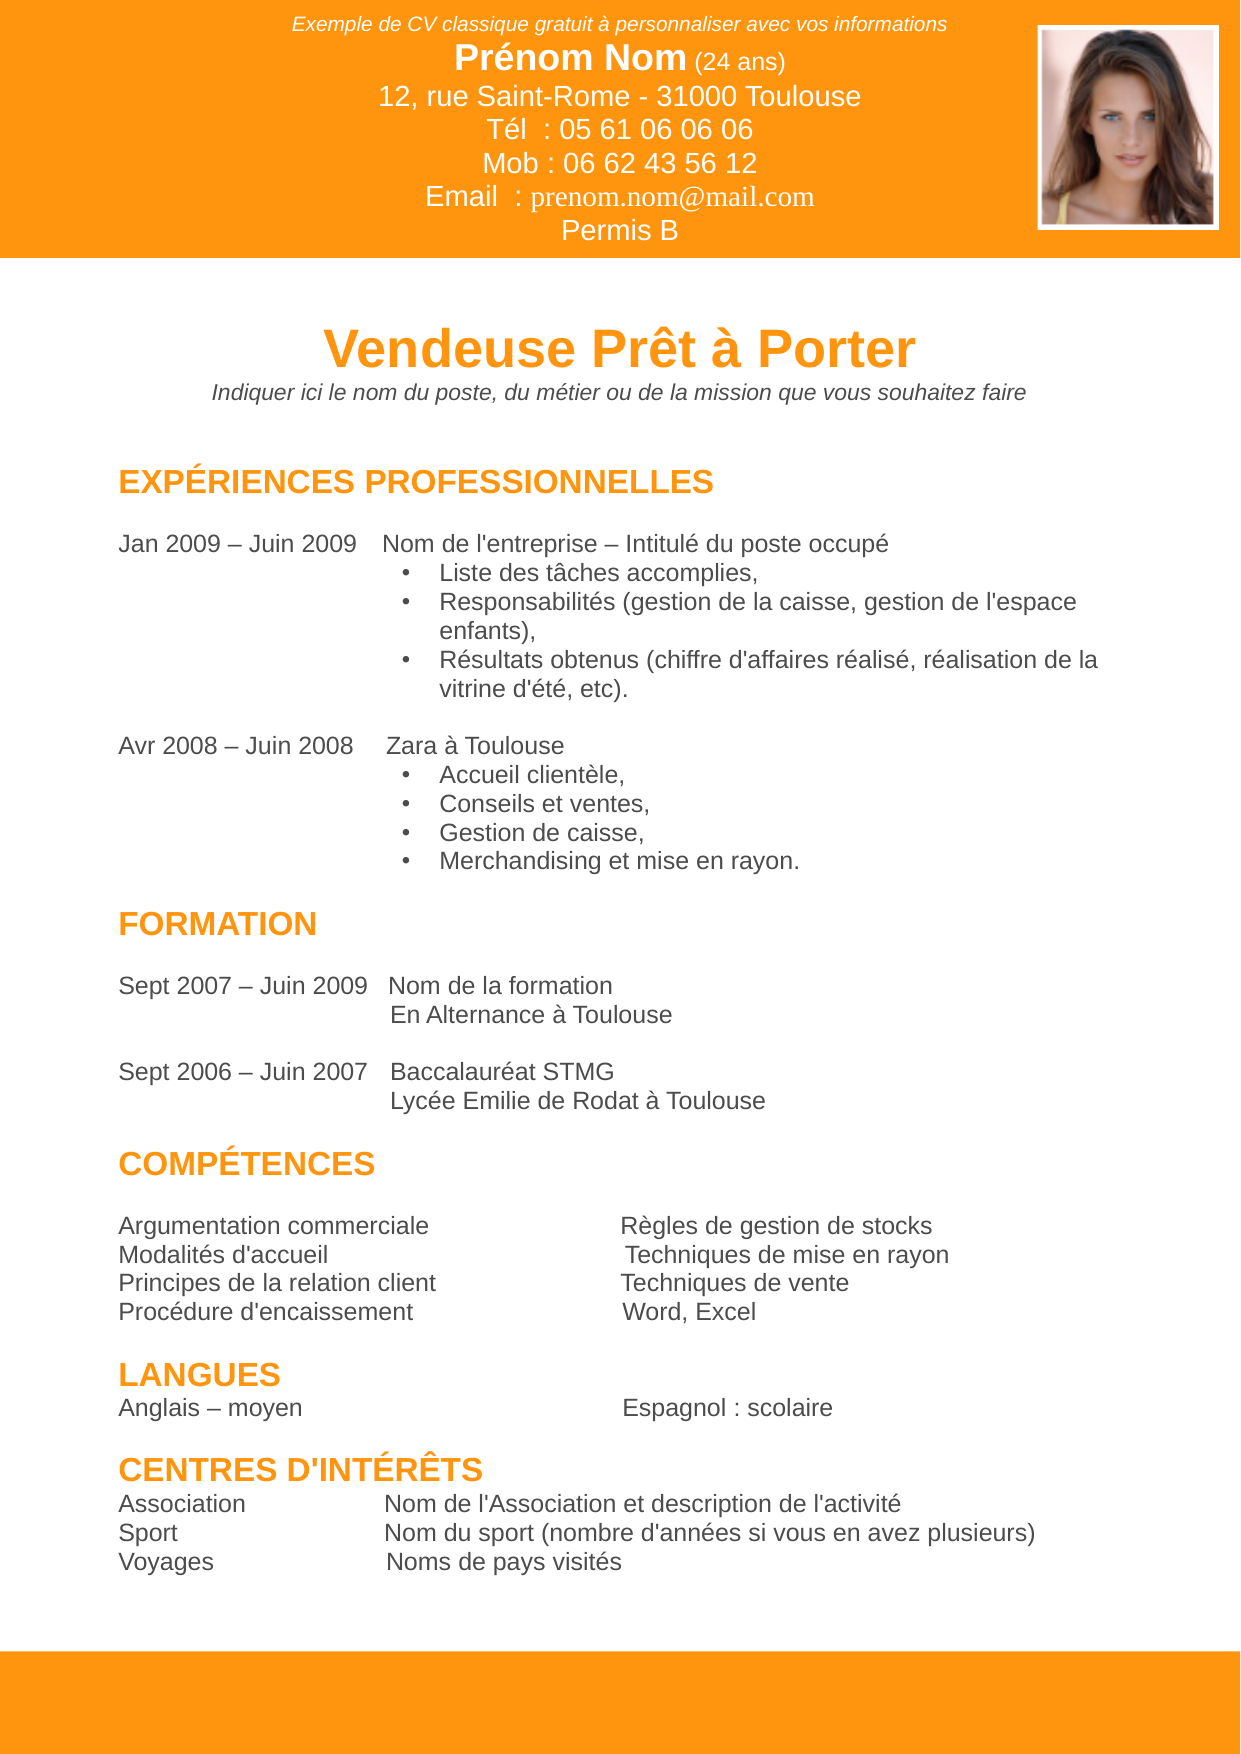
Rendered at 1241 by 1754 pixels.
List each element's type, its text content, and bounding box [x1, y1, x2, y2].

text Jan 2009 – Juin 2009 Nom de l'entreprise – Intitulé du poste occupé [118, 529, 1122, 558]
list Liste des tâches accomplies, [402, 558, 1122, 587]
list Accueil clientèle, [402, 760, 1122, 789]
list Gestion de caisse, [402, 817, 1122, 846]
text FORMATION [118, 904, 1122, 942]
text Anglais – moyen Espagnol : scolaire [118, 1393, 1122, 1422]
picture [1037, 25, 1219, 230]
text Modalités d'accueil Techniques de mise en rayon [118, 1239, 1122, 1268]
text Vendeuse Prêt à Porter [118, 316, 1122, 378]
text Avr 2008 – Juin 2008 Zara à Toulouse [118, 731, 1122, 760]
text COMPÉTENCES [118, 1144, 1122, 1182]
text CENTRES D'INTÉRÊTS [118, 1451, 1122, 1489]
text En Alternance à Toulouse [118, 1000, 1122, 1029]
list Conseils et ventes, [402, 789, 1122, 817]
text Argumentation commerciale Règles de gestion de stocks [118, 1211, 1122, 1239]
text LANGUES [118, 1354, 1122, 1393]
text Indiquer ici le nom du poste, du métier ou de la mission que vous souhaitez faire [118, 378, 1122, 405]
text Sport Nom du sport (nombre d'années si vous en avez plusieurs) [118, 1518, 1122, 1546]
list Responsabilités (gestion de la caisse, gestion de l'espace enfants), [402, 587, 1122, 645]
list Merchandising et mise en rayon. [402, 846, 1122, 875]
text Principes de la relation client Techniques de vente [118, 1268, 1122, 1297]
text Sept 2007 – Juin 2009 Nom de la formation [118, 971, 1122, 1000]
list Résultats obtenus (chiffre d'affaires réalisé, réalisation de la vitrine d'été, etc). [402, 645, 1122, 702]
text Association Nom de l'Association et description de l'activité [118, 1489, 1122, 1518]
text Lycée Emilie de Rodat à Toulouse [118, 1086, 1122, 1115]
text Sept 2006 – Juin 2007 Baccalauréat STMG [118, 1057, 1122, 1086]
text Procédure d'encaissement Word, Excel [118, 1297, 1122, 1326]
text Voyages Noms de pays visités [118, 1546, 1122, 1575]
text EXPÉRIENCES PROFESSIONNELLES [118, 462, 1122, 501]
